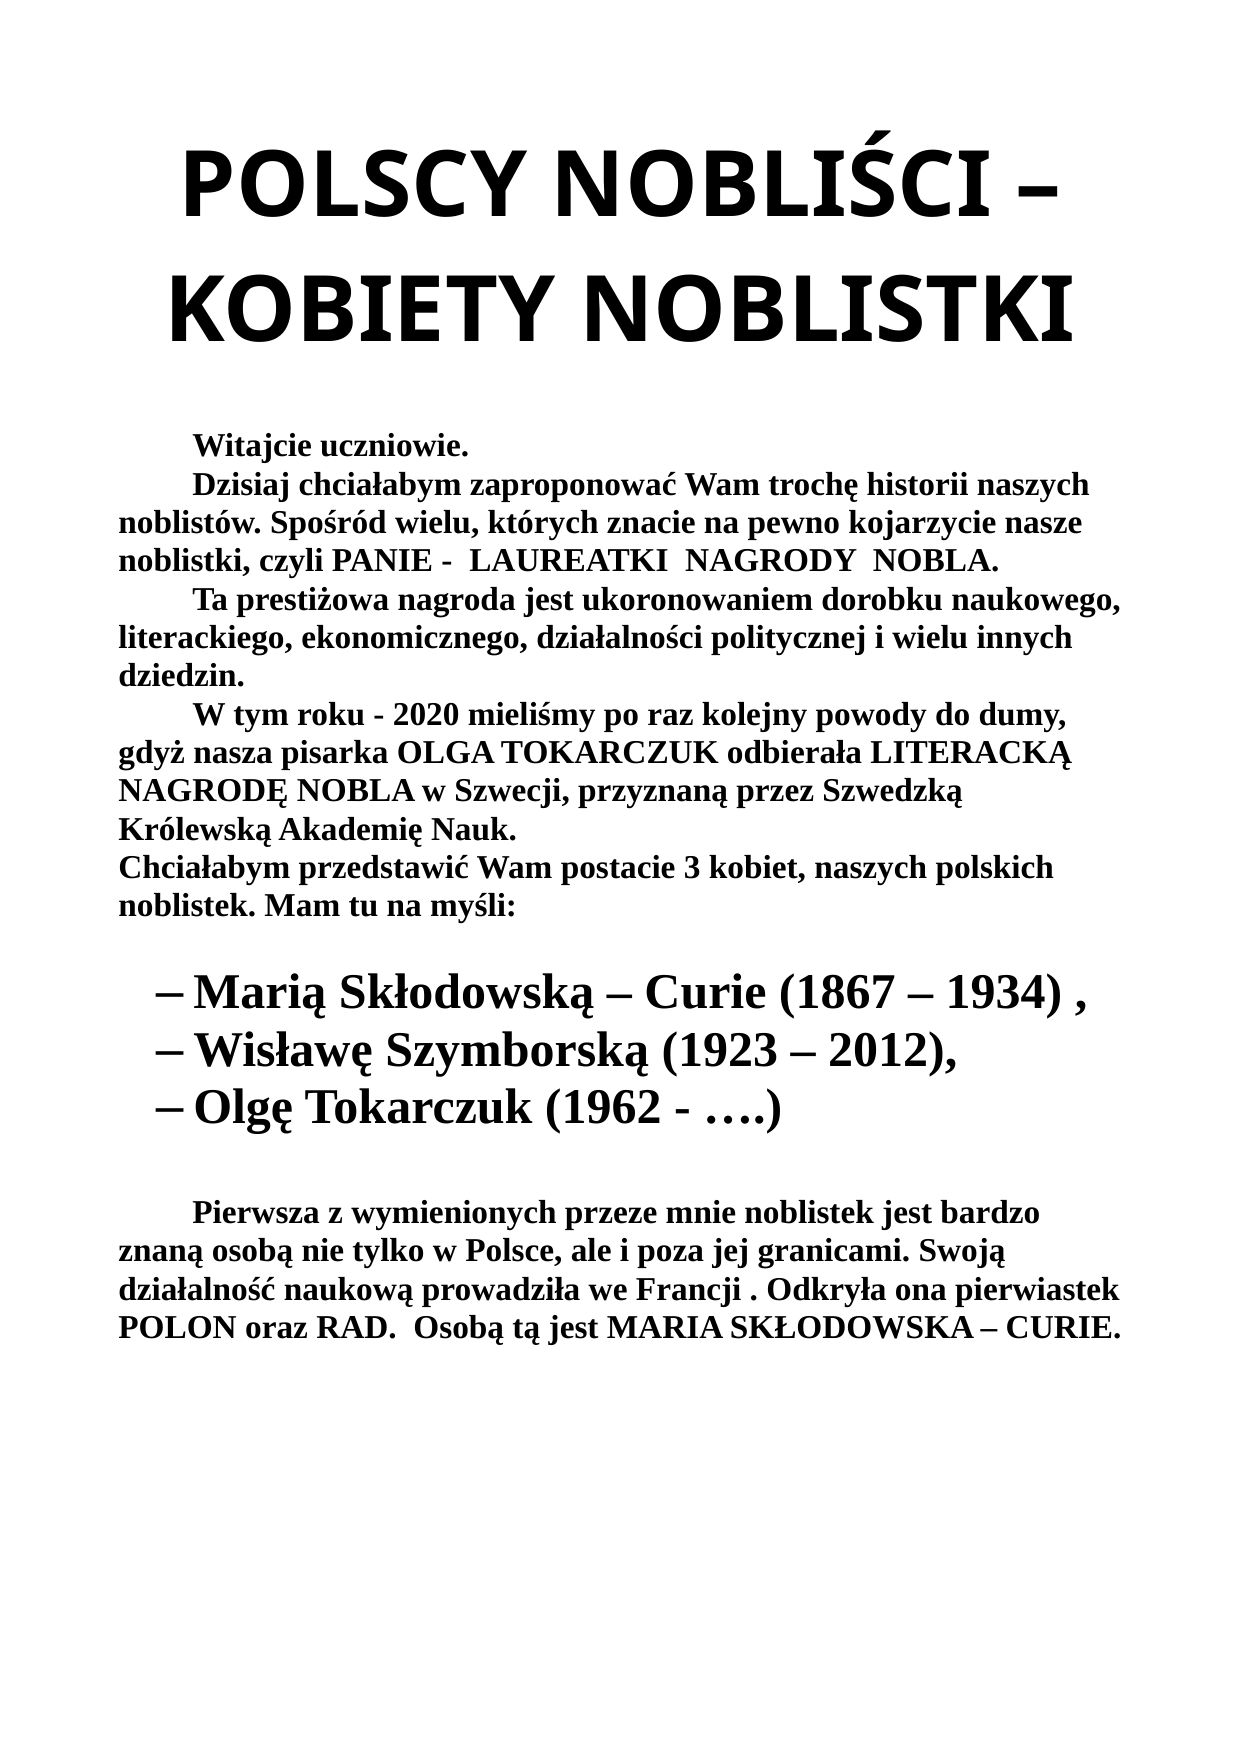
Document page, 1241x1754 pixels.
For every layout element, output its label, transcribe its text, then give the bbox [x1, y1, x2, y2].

text Ta prestiżowa nagroda jest ukoronowaniem dorobku naukowego, literackiego, ekonomicznego, działalności politycznej i wielu innych dziedzin. [118, 579, 1122, 694]
text Dzisiaj chciałabym zaproponować Wam trochę historii naszych noblistów. Spośród wielu, których znacie na pewno kojarzycie nasze noblistki, czyli PANIE - LAUREATKI NAGRODY NOBLA. [118, 464, 1122, 579]
text Pierwsza z wymienionych przeze mnie noblistek jest bardzo znaną osobą nie tylko w Polsce, ale i poza jej granicami. Swoją działalność naukową prowadziła we Francji . Odkryła ona pierwiastek POLON oraz RAD. Osobą tą jest MARIA SKŁODOWSKA – CURIE. [118, 1192, 1122, 1345]
list Olgę Tokarczuk (1962 - ….) [156, 1077, 1122, 1134]
list Marią Skłodowską – Curie (1867 – 1934) , [156, 962, 1122, 1019]
text W tym roku - 2020 mieliśmy po raz kolejny powody do dumy, gdyż nasza pisarka OLGA TOKARCZUK odbierała LITERACKĄ NAGRODĘ NOBLA w Szwecji, przyznaną przez Szwedzką Królewską Akademię Nauk. [118, 694, 1122, 847]
text Witajcie uczniowie. [118, 425, 1122, 464]
text Chciałabym przedstawić Wam postacie 3 kobiet, naszych polskich noblistek. Mam tu na myśli: [118, 847, 1122, 924]
text POLSCY NOBLIŚCI – KOBIETY NOBLISTKI [118, 118, 1122, 368]
list Wisławę Szymborską (1923 – 2012), [156, 1019, 1122, 1077]
